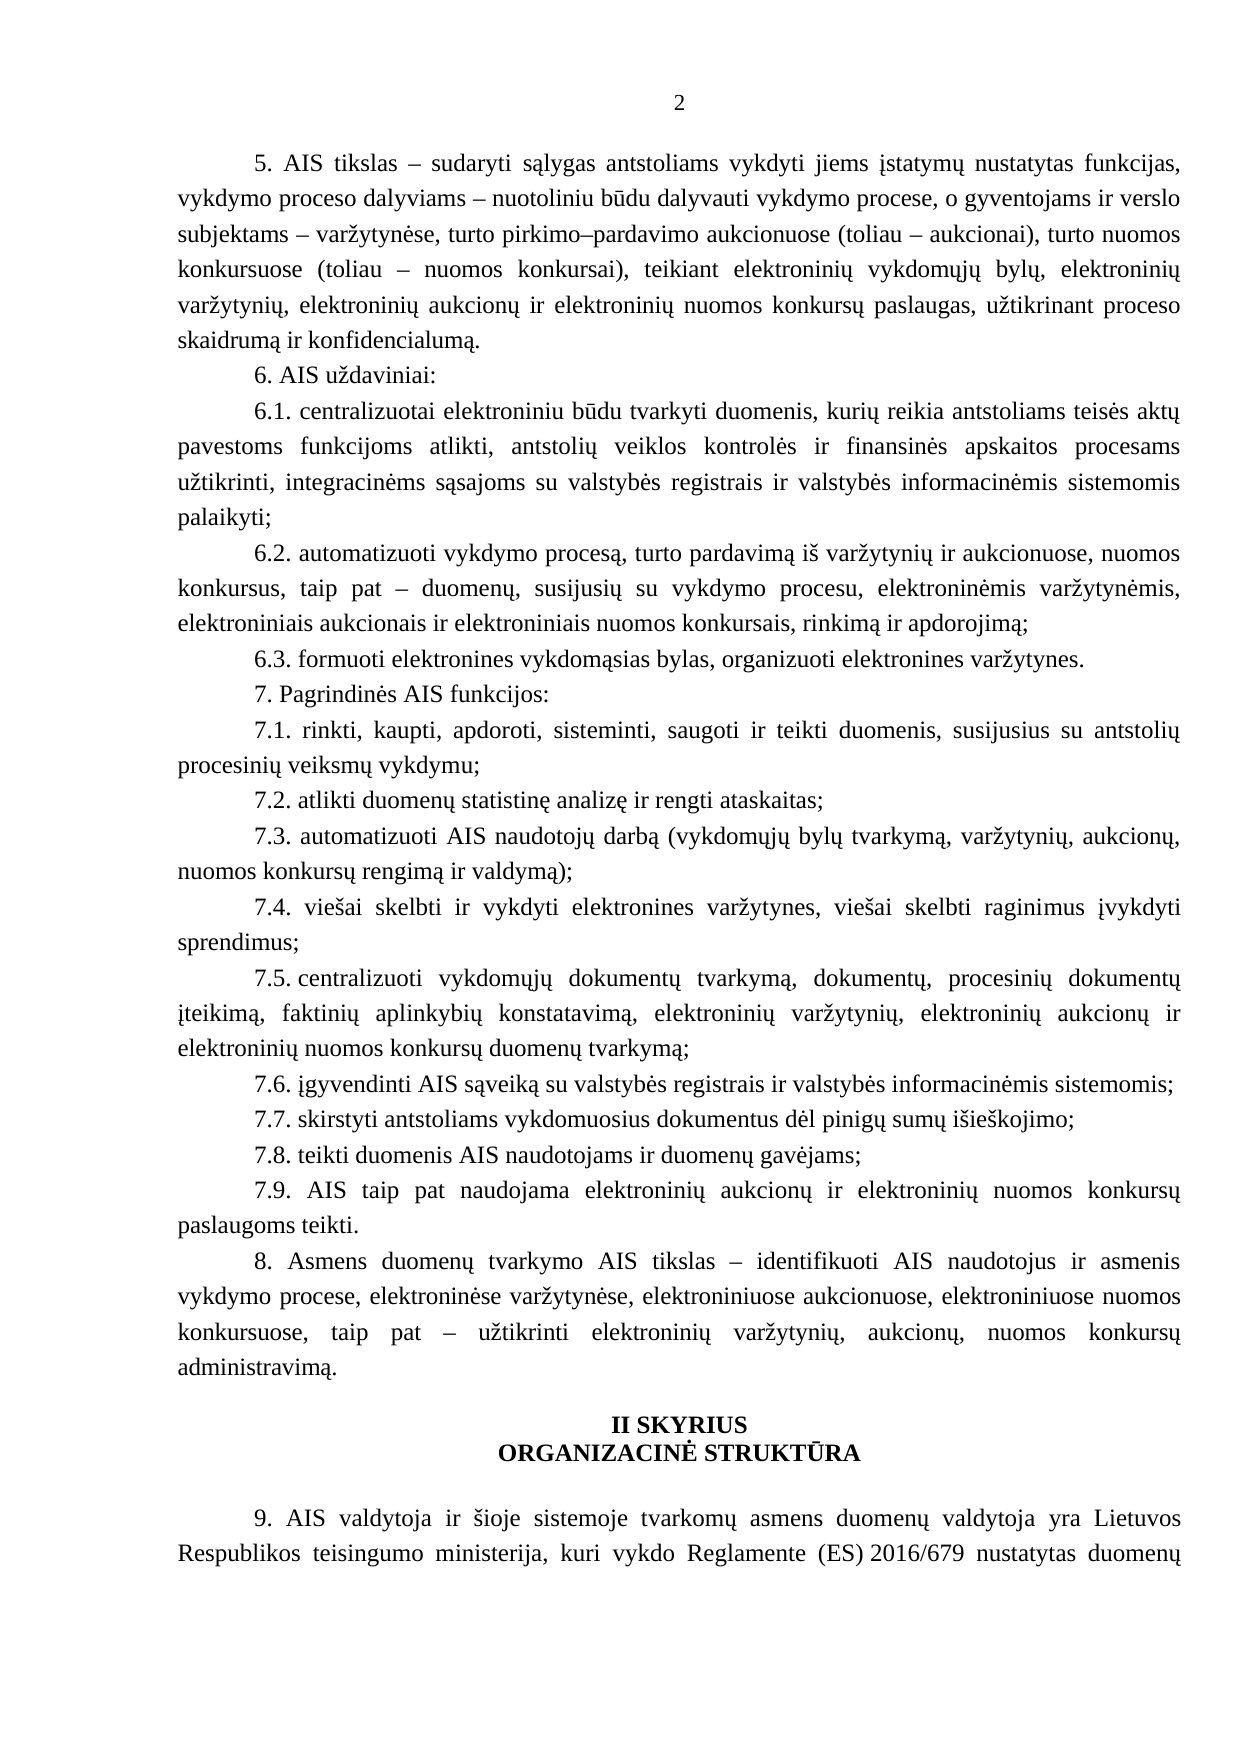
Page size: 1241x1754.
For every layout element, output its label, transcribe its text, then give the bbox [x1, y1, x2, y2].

text II SKYRIUS [177, 1410, 1181, 1438]
text 7.8. teikti duomenis AIS naudotojams ir duomenų gavėjams; [177, 1133, 1181, 1168]
text 7.5. centralizuoti vykdomųjų dokumentų tvarkymą, dokumentų, procesinių dokumentų įteikimą, faktinių aplinkybių konstatavimą, elektroninių varžytynių, elektroninių aukcionų ir elektroninių nuomos konkursų duomenų tvarkymą; [177, 956, 1181, 1062]
text 5. AIS tikslas – sudaryti sąlygas antstoliams vykdyti jiems įstatymų nustatytas funkcijas, vykdymo proceso dalyviams – nuotoliniu būdu dalyvauti vykdymo procese, o gyventojams ir verslo subjektams – varžytynėse, turto pirkimo–pardavimo aukcionuose (toliau – aukcionai), turto nuomos konkursuose (toliau – nuomos konkursai), teikiant elektroninių vykdomųjų bylų, elektroninių varžytynių, elektroninių aukcionų ir elektroninių nuomos konkursų paslaugas, užtikrinant proceso skaidrumą ir konfidencialumą. [177, 141, 1181, 354]
text 6. AIS uždaviniai: [177, 354, 1181, 389]
text 7.9. AIS taip pat naudojama elektroninių aukcionų ir elektroninių nuomos konkursų paslaugoms teikti. [177, 1168, 1181, 1239]
text 7. Pagrindinės AIS funkcijos: [177, 673, 1181, 708]
text 6.2. automatizuoti vykdymo procesą, turto pardavimą iš varžytynių ir aukcionuose, nuomos konkursus, taip pat – duomenų, susijusių su vykdymo procesu, elektroninėmis varžytynėmis, elektroniniais aukcionais ir elektroniniais nuomos konkursais, rinkimą ir apdorojimą; [177, 531, 1181, 637]
text 7.1. rinkti, kaupti, apdoroti, sisteminti, saugoti ir teikti duomenis, susijusius su antstolių procesinių veiksmų vykdymu; [177, 708, 1181, 779]
text 7.6. įgyvendinti AIS sąveiką su valstybės registrais ir valstybės informacinėmis sistemomis; [177, 1062, 1181, 1098]
text ORGANIZACINĖ STRUKTŪRA [177, 1438, 1181, 1467]
text 7.2. atlikti duomenų statistinę analizę ir rengti ataskaitas; [177, 779, 1181, 814]
text 7.4. viešai skelbti ir vykdyti elektronines varžytynes, viešai skelbti raginimus įvykdyti sprendimus; [177, 885, 1181, 956]
text 7.7. skirstyti antstoliams vykdomuosius dokumentus dėl pinigų sumų išieškojimo; [177, 1098, 1181, 1133]
text 8. Asmens duomenų tvarkymo AIS tikslas – identifikuoti AIS naudotojus ir asmenis vykdymo procese, elektroninėse varžytynėse, elektroniniuose aukcionuose, elektroniniuose nuomos konkursuose, taip pat – užtikrinti elektroninių varžytynių, aukcionų, nuomos konkursų administravimą. [177, 1239, 1181, 1381]
text 6.3. formuoti elektronines vykdomąsias bylas, organizuoti elektronines varžytynes. [177, 637, 1181, 673]
text 7.3. automatizuoti AIS naudotojų darbą (vykdomųjų bylų tvarkymą, varžytynių, aukcionų, nuomos konkursų rengimą ir valdymą); [177, 814, 1181, 885]
text 9. AIS valdytoja ir šioje sistemoje tvarkomų asmens duomenų valdytoja yra Lietuvos Respublikos teisingumo ministerija, kuri vykdo Reglamente (ES) 2016/679 nustatytas duomenų [177, 1496, 1181, 1567]
text 6.1. centralizuotai elektroniniu būdu tvarkyti duomenis, kurių reikia antstoliams teisės aktų pavestoms funkcijoms atlikti, antstolių veiklos kontrolės ir finansinės apskaitos procesams užtikrinti, integracinėms sąsajoms su valstybės registrais ir valstybės informacinėmis sistemomis palaikyti; [177, 389, 1181, 531]
